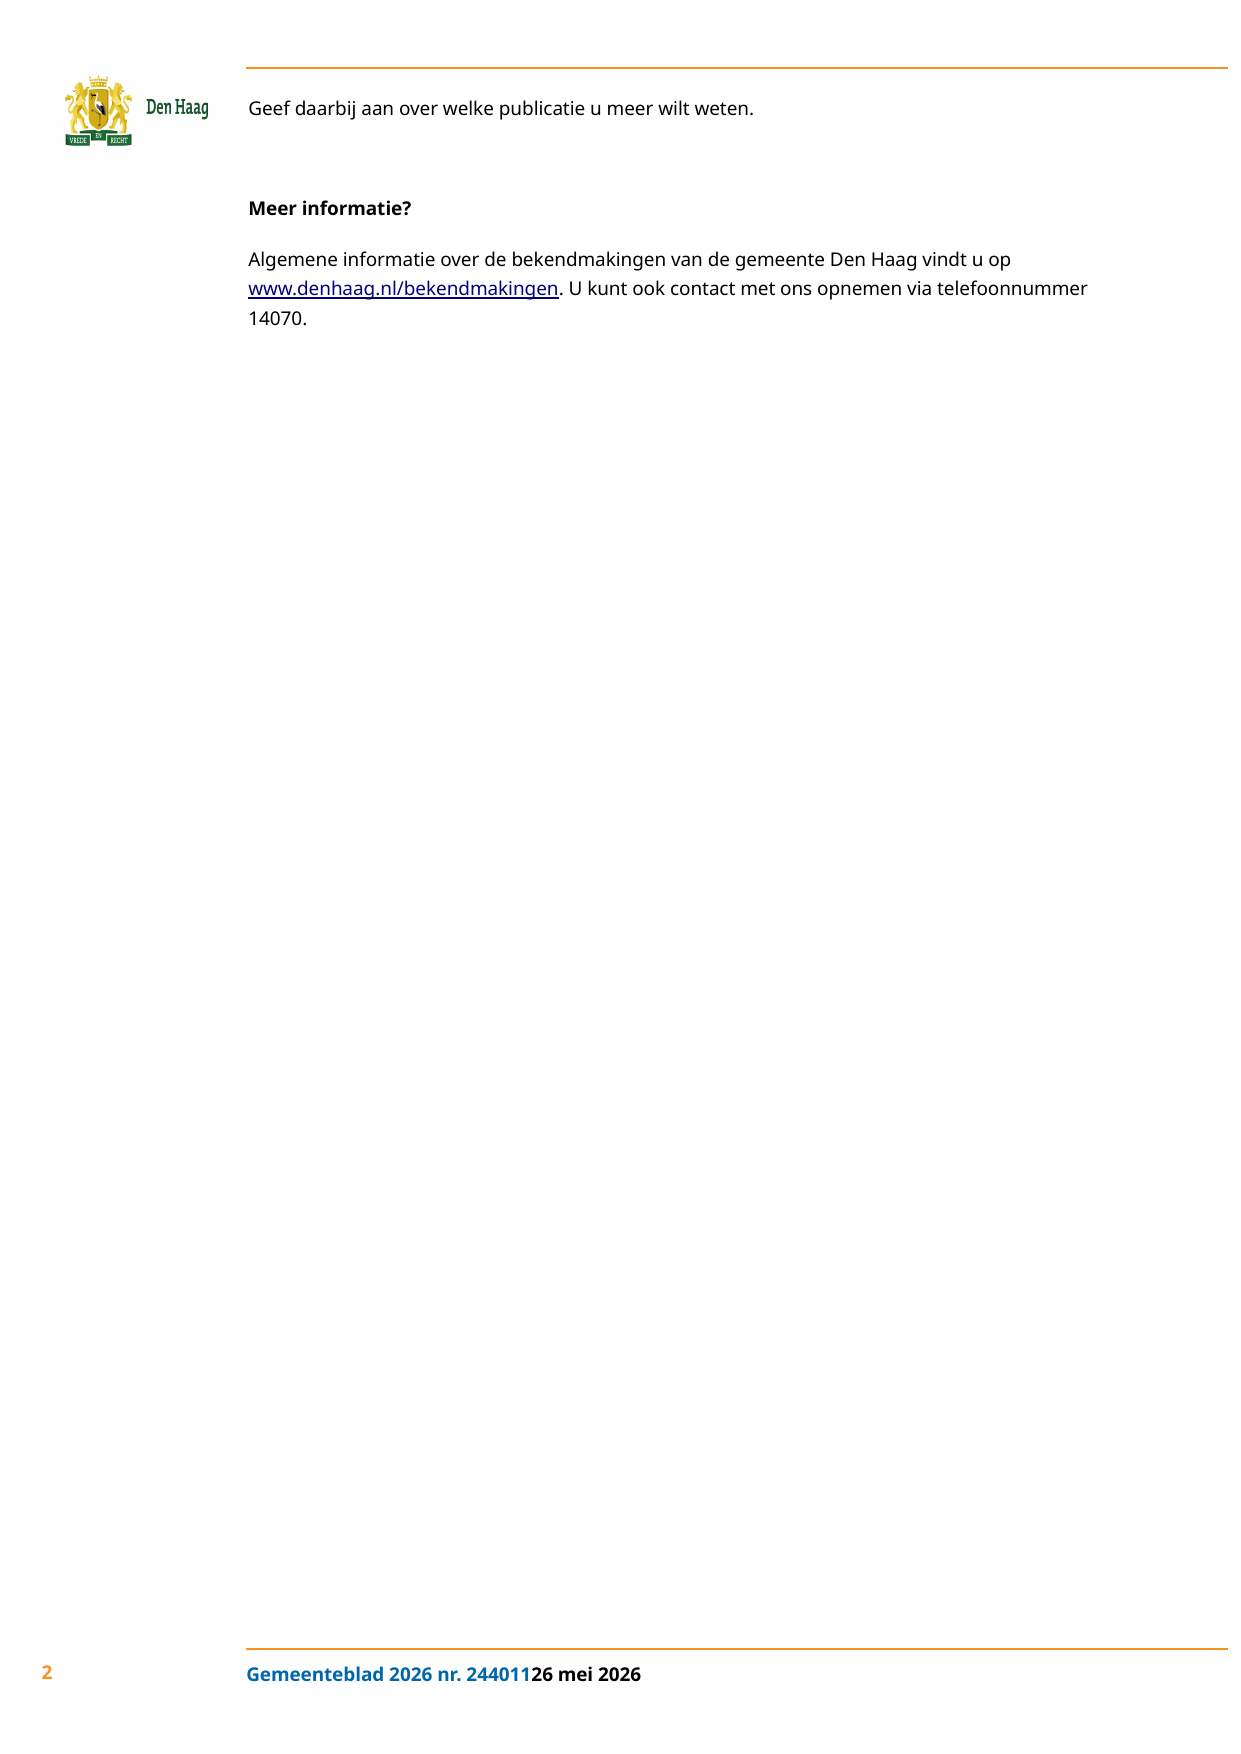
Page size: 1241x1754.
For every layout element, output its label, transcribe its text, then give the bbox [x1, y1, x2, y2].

text Algemene informatie over de bekendmakingen van de gemeente Den Haag vindt u op www.denhaag.nl/bekendmakingen. U kunt ook contact met ons opnemen via telefoonnummer 14070. [248, 246, 1152, 331]
text Geef daarbij aan over welke publicatie u meer wilt weten. [248, 95, 1152, 121]
picture [41, 47, 231, 172]
text Meer informatie? [248, 196, 1152, 221]
